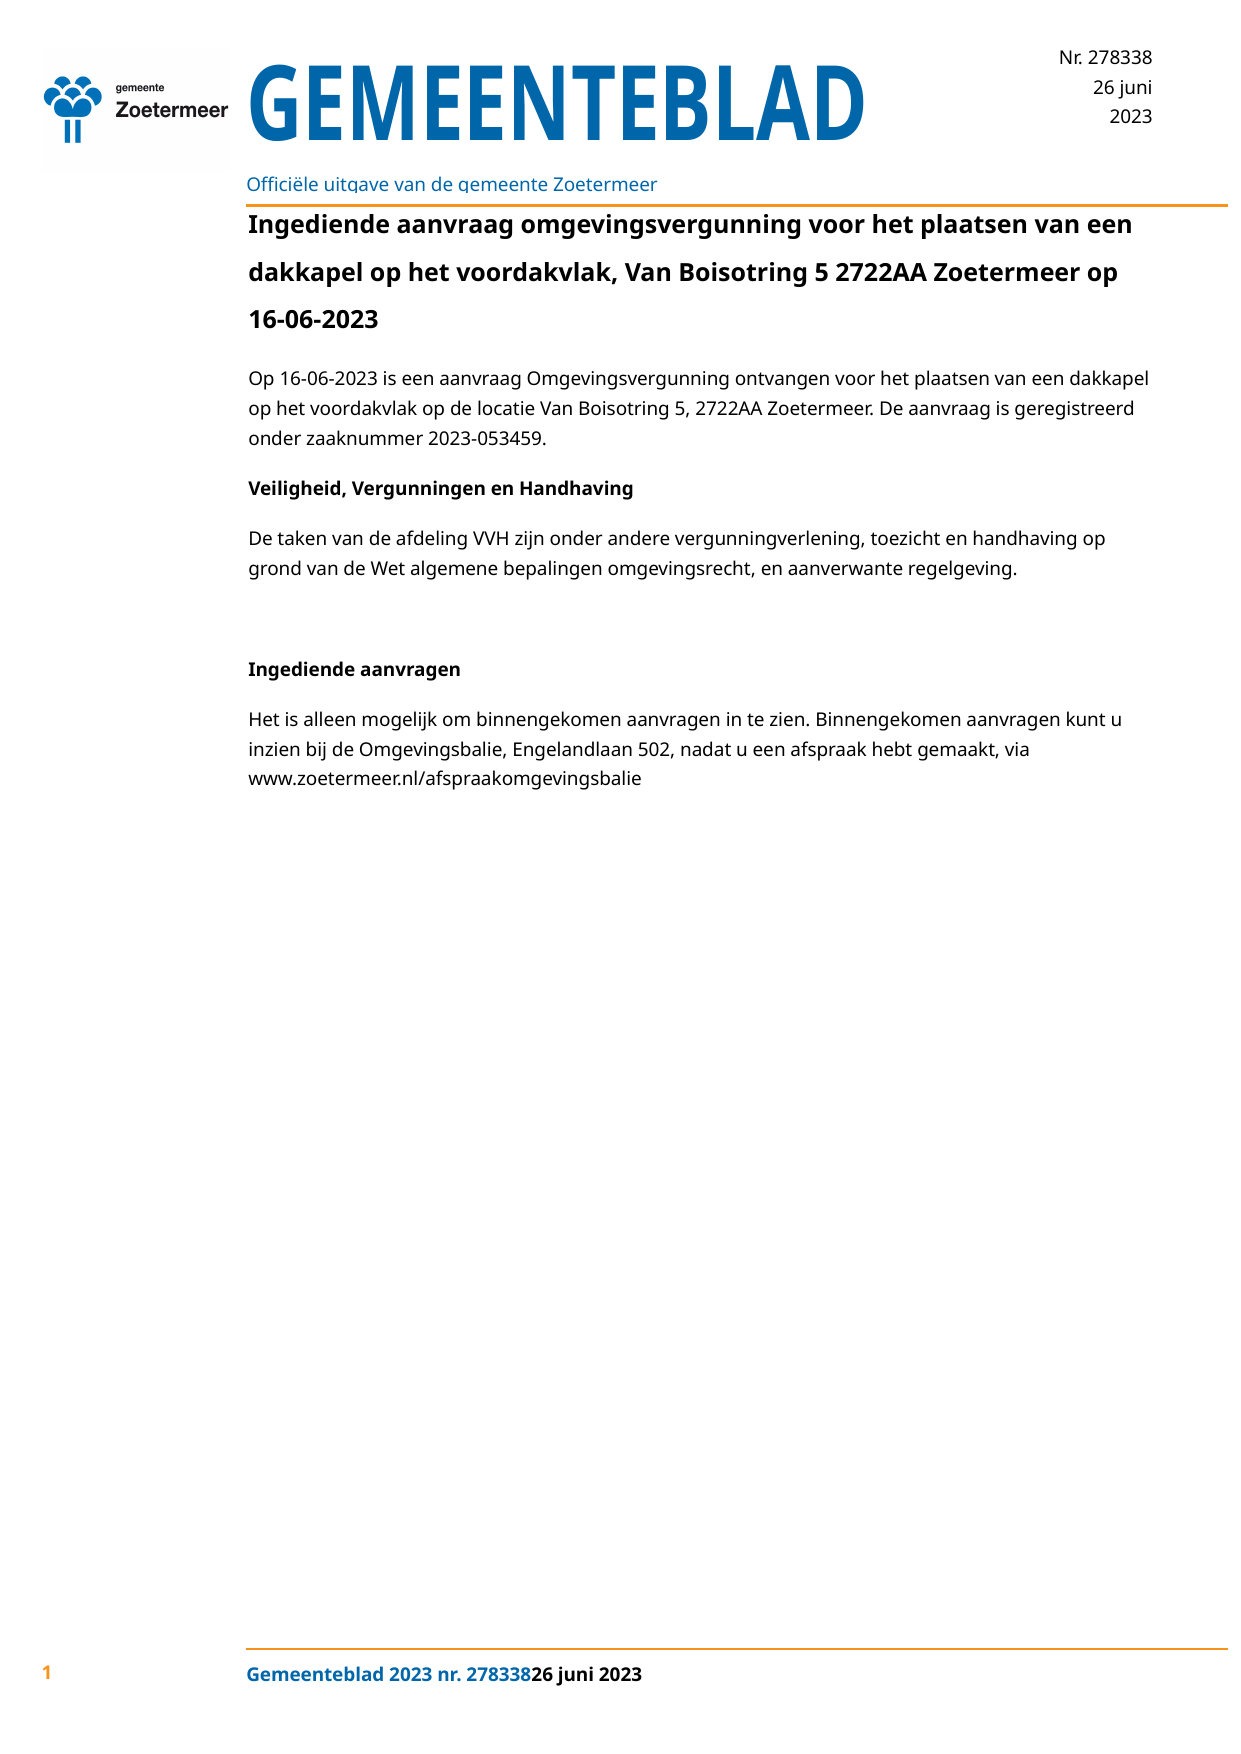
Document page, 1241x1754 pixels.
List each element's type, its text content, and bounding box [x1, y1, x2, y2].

text Op 16-06-2023 is een aanvraag Omgevingsvergunning ontvangen voor het plaatsen van een dakkapel op het voordakvlak op de locatie Van Boisotring 5, 2722AA Zoetermeer. De aanvraag is geregistreerd onder zaaknummer 2023-053459. [248, 366, 1152, 450]
text Ingediende aanvragen [248, 656, 1152, 682]
text De taken van de afdeling VVH zijn onder andere vergunningverlening, toezicht en handhaving op grond van de Wet algemene bepalingen omgevingsrecht, en aanverwante regelgeving. [248, 526, 1152, 581]
picture [41, 47, 231, 172]
text Ingediende aanvraag omgevingsvergunning voor het plaatsen van een dakkapel op het voordakvlak, Van Boisotring 5 2722AA Zoetermeer op 16-06-2023 [248, 207, 1152, 336]
text Het is alleen mogelijk om binnengekomen aanvragen in te zien. Binnengekomen aanvragen kunt u inzien bij de Omgevingsbalie, Engelandlaan 502, nadat u een afspraak hebt gemaakt, via www.zoetermeer.nl/afspraakomgevingsbalie [248, 706, 1152, 791]
text Veiligheid, Vergunningen en Handhaving [248, 475, 1152, 501]
